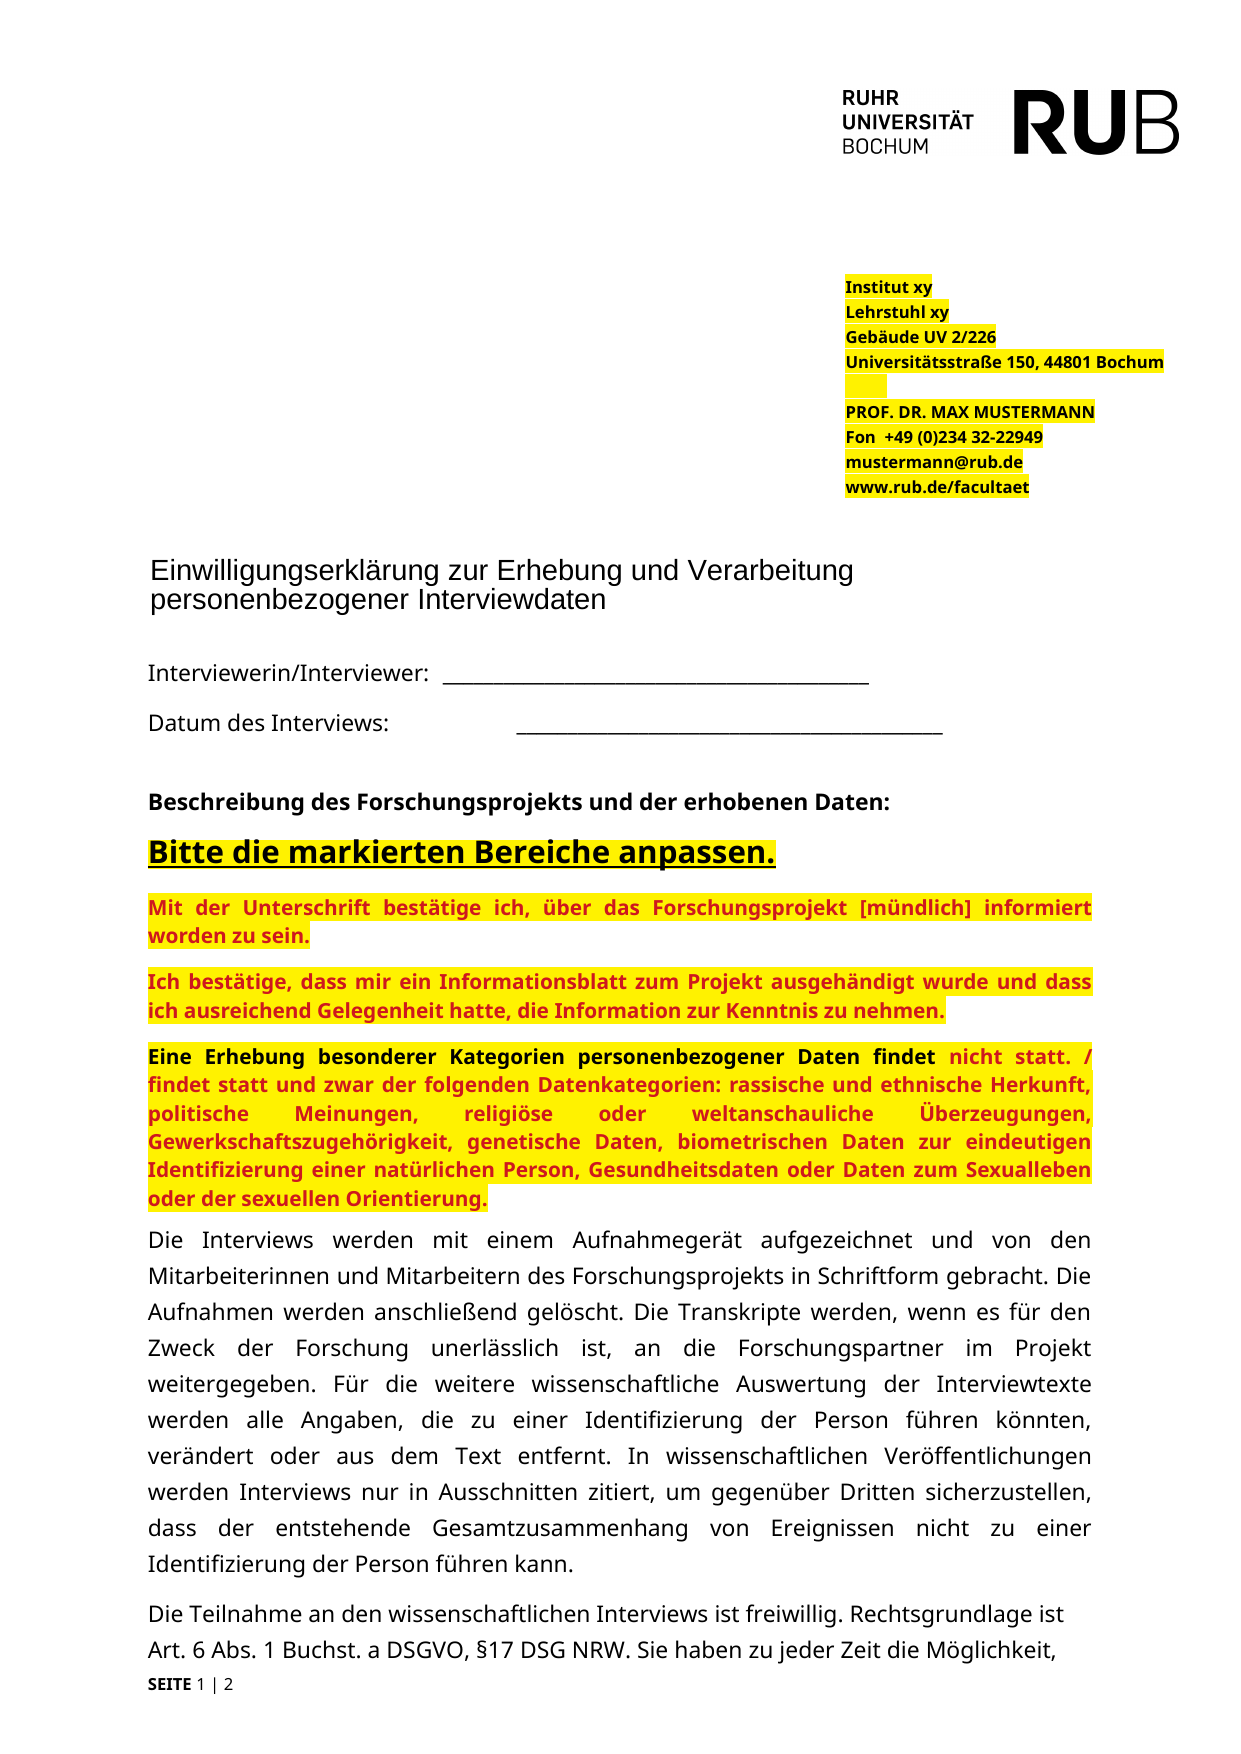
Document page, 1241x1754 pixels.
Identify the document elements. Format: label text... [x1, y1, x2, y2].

text Interviewerin/Interviewer: __________________________________________ [148, 657, 1092, 688]
table_header [650, 274, 845, 498]
text Die Teilnahme an den wissenschaftlichen Interviews ist freiwillig. Rechtsgrundlage ist Art. 6 Abs. 1 Buchst. a DSGVO, §17 DSG NRW. Sie haben zu jeder Zeit die Möglichkeit, [148, 1598, 1092, 1665]
text Datum des Interviews: __________________________________________ [148, 707, 1092, 739]
text Die Interviews werden mit einem Aufnahmegerät aufgezeichnet und von den Mitarbeiterinnen und Mitarbeitern des Forschungsprojekts in Schriftform gebracht. Die Aufnahmen werden anschließend gelöscht. Die Transkripte werden, wenn es für den Zweck der Forschung unerlässlich ist, an die Forschungspartner im Projekt weitergegeben. Für die weitere wissenschaftliche Auswertung der Interviewtexte werden alle Angaben, die zu einer Identifizierung der Person führen könnten, verändert oder aus dem Text entfernt. In wissenschaftlichen Veröffentlichungen werden Interviews nur in Ausschnitten zitiert, um gegenüber Dritten sicherzustellen, dass der entstehende Gesamtzusammenhang von Ereignissen nicht zu einer Identifizierung der Person führen kann. [148, 1224, 1092, 1579]
table_cell [150, 499, 1183, 532]
table_header [150, 274, 650, 498]
subtitle Beschreibung des Forschungsprojekts und der erhobenen Daten: [148, 787, 1092, 816]
table_cell Einwilligungserklärung zur Erhebung und Verarbeitung personenbezogener Interviewdaten [150, 532, 1183, 628]
table_header Institut xy Lehrstuhl xy Gebäude UV 2/226 Universitätsstraße 150, 44801 Bochum PROF. DR. MAX MUSTERMANN Fon +49 (0)234 32-22949 mustermann@rub.de www.rub.de/facultaet [845, 274, 1183, 498]
text Ich bestätige, dass mir ein Informationsblatt zum Projekt ausgehändigt wurde und dass ich ausreichend Gelegenheit hatte, die Information zur Kenntnis zu nehmen. [946, 996, 1092, 1024]
subtitle Bitte die markierten Bereiche anpassen. [148, 840, 1092, 869]
text Mit der Unterschrift bestätige ich, über das Forschungsprojekt [mündlich] informiert worden zu sein. [310, 921, 1092, 949]
picture [842, 88, 1180, 156]
text Eine Erhebung besonderer Kategorien personenbezogener Daten findet nicht statt. / findet statt und zwar der folgenden Datenkategorien: rassische und ethnische Herkunft, politische Meinungen, religiöse oder weltanschauliche Überzeugungen, Gewerkschaftszugehörigkeit, genetische Daten, biometrischen Daten zur eindeutigen Identifizierung einer natürlichen Person, Gesundheitsdaten oder Daten zum Sexualleben oder der sexuellen Orientierung. [148, 1042, 1092, 1212]
